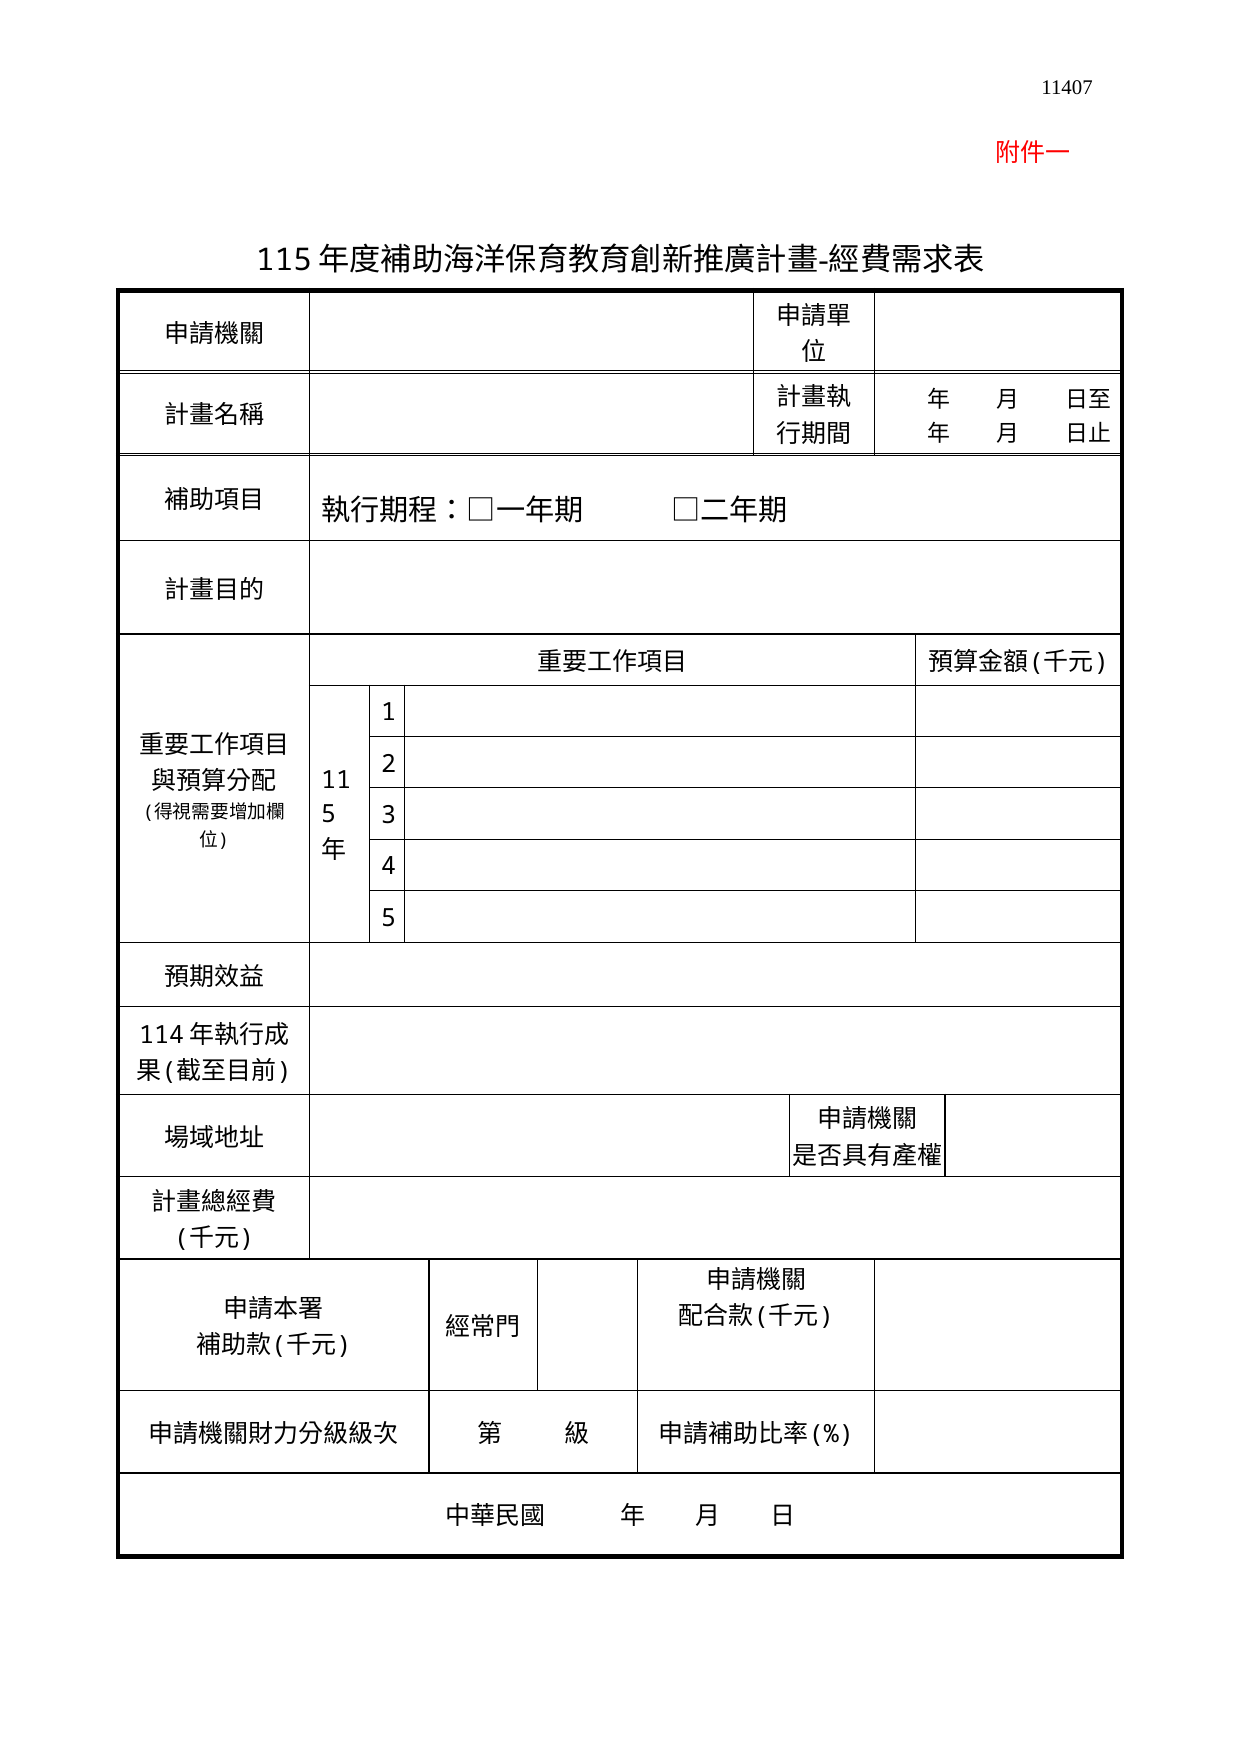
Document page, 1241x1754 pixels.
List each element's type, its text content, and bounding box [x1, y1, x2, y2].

table_cell [916, 686, 1120, 736]
table_cell 申請機關 配合款(千元) [638, 1260, 874, 1389]
table_cell [405, 686, 915, 736]
table_cell [538, 1260, 637, 1389]
table_cell [916, 840, 1120, 890]
table_cell 年 月 日至 年 月 日止 [875, 374, 1120, 453]
table_cell 第 級 [430, 1391, 637, 1472]
table_cell 3 [370, 788, 404, 839]
text 附件一 [995, 133, 1077, 168]
table_cell 115年 [310, 686, 369, 941]
table_cell 4 [370, 840, 404, 890]
table_cell [405, 737, 915, 787]
table_cell 申請機關 是否具有產權 [790, 1095, 944, 1176]
table_cell 執行期程：□一年期 □二年期 [310, 456, 1120, 539]
table_cell [310, 374, 753, 453]
table_cell 申請機關財力分級級次 [120, 1391, 428, 1472]
table_cell 計畫總經費 (千元) [120, 1177, 309, 1258]
table_cell 2 [370, 737, 404, 787]
table_cell [310, 293, 753, 370]
table_cell 重要工作項目 [310, 635, 915, 684]
table_cell 經常門 [430, 1260, 537, 1389]
table_cell 114年執行成果(截至目前) [120, 1007, 309, 1093]
table_cell [310, 1095, 789, 1176]
table_cell [875, 1391, 1120, 1472]
table_cell 申請機關 [120, 293, 309, 370]
table_cell [875, 1260, 1120, 1389]
table_cell [310, 1007, 1120, 1093]
table_cell [916, 891, 1120, 941]
table_cell 預算金額(千元) [916, 635, 1120, 684]
table_cell 計畫目的 [120, 541, 309, 633]
table_cell [916, 737, 1120, 787]
table_cell 申請本署 補助款(千元) [120, 1260, 428, 1389]
table_cell [916, 788, 1120, 839]
table_cell [405, 788, 915, 839]
table_cell [946, 1095, 1120, 1176]
table_cell 申請單位 [754, 293, 874, 370]
table_cell [405, 840, 915, 890]
table_cell [405, 891, 915, 941]
table_cell 5 [370, 891, 404, 941]
table_cell 重要工作項目 與預算分配 (得視需要增加欄位) [120, 635, 309, 941]
table_cell 預期效益 [120, 943, 309, 1006]
table_cell 1 [370, 686, 404, 736]
table_cell 申請補助比率(%) [638, 1391, 874, 1472]
table_cell [875, 293, 1120, 370]
table_cell 計畫執 行期間 [754, 374, 874, 453]
table_header 115年度補助海洋保育教育創新推廣計畫-經費需求表 [118, 226, 1122, 288]
table_cell 中華民國 年 月 日 [120, 1474, 1120, 1554]
table_cell 補助項目 [120, 456, 309, 539]
table_cell [310, 1177, 1120, 1258]
table_cell [310, 943, 1120, 1006]
table_cell 場域地址 [120, 1095, 309, 1176]
table_cell 計畫名稱 [120, 374, 309, 453]
table_cell [310, 541, 1120, 633]
